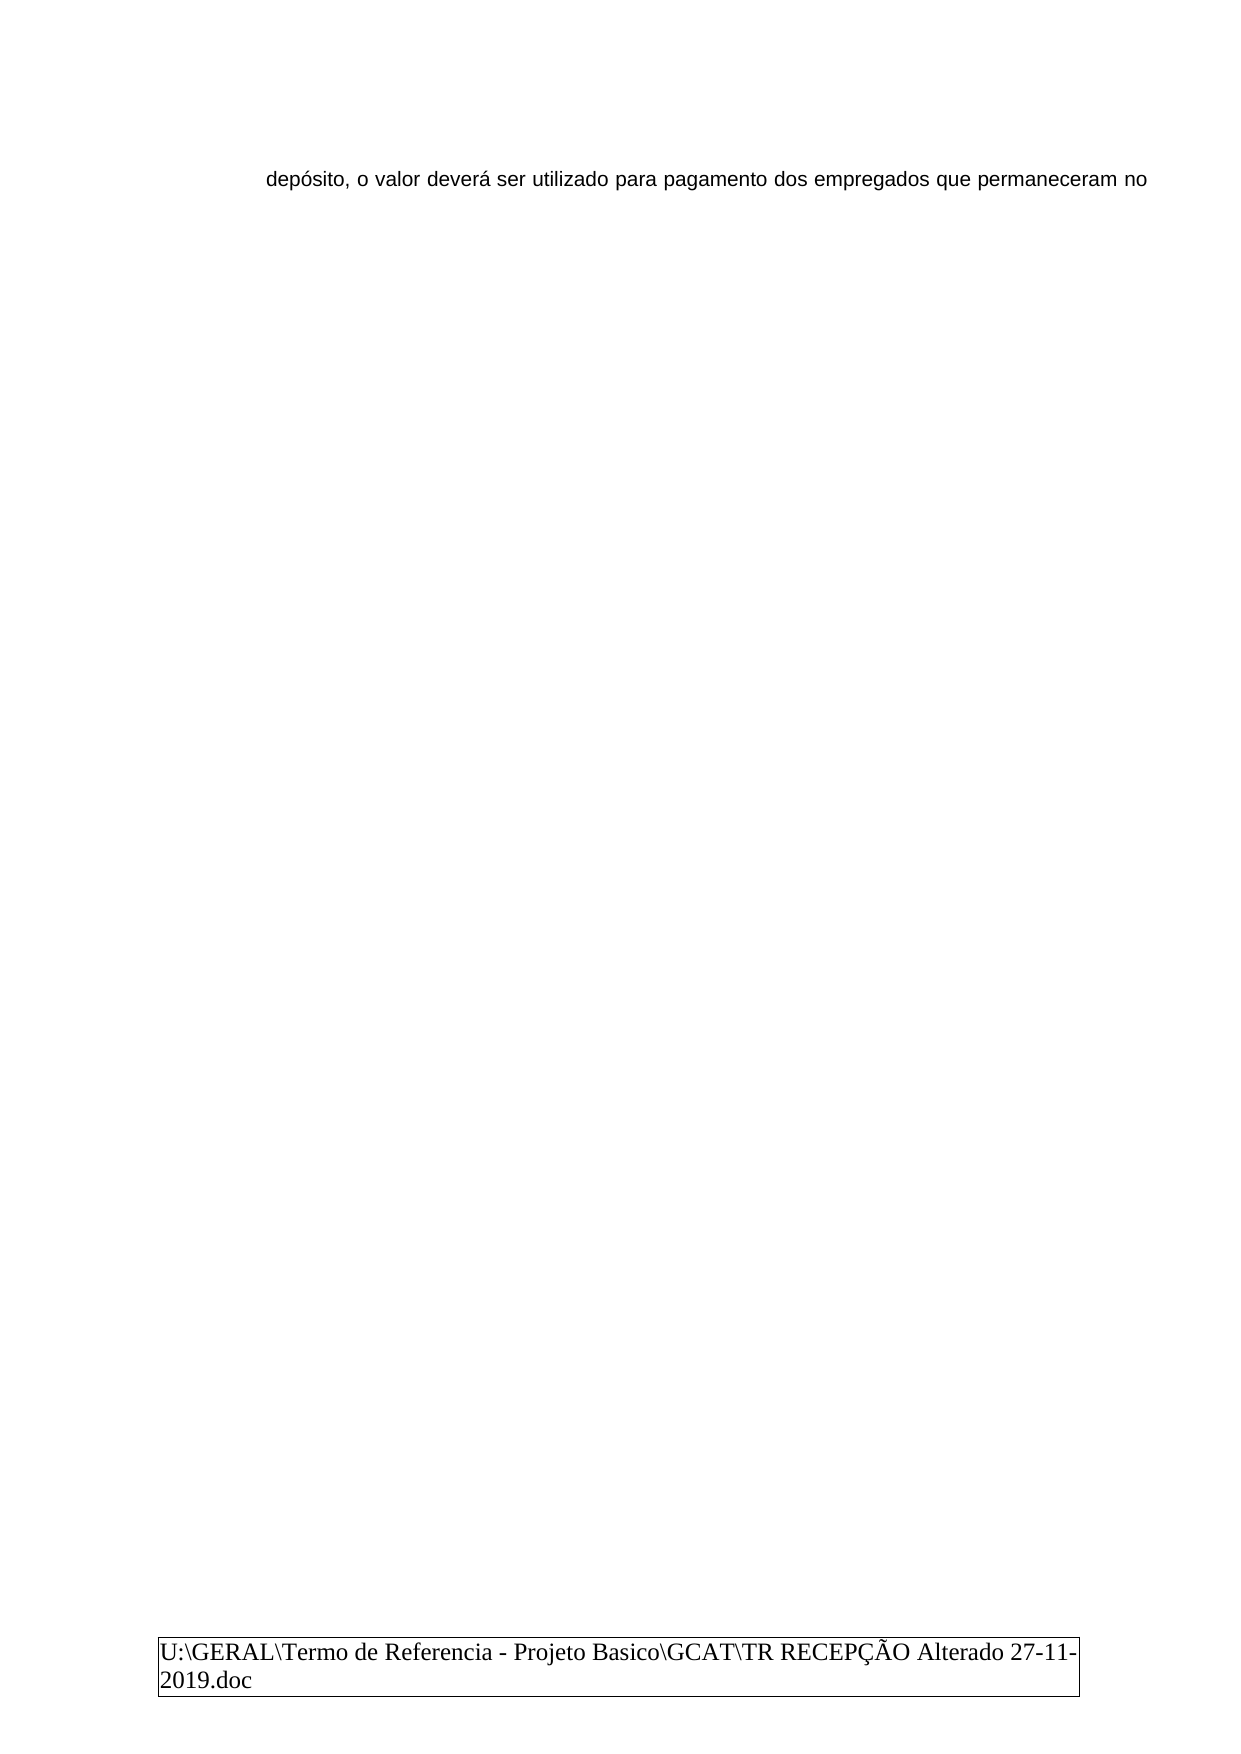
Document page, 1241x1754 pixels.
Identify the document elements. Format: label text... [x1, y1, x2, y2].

list depósito, o valor deverá ser utilizado para pagamento dos empregados que permaneceram no [207, 167, 1152, 191]
